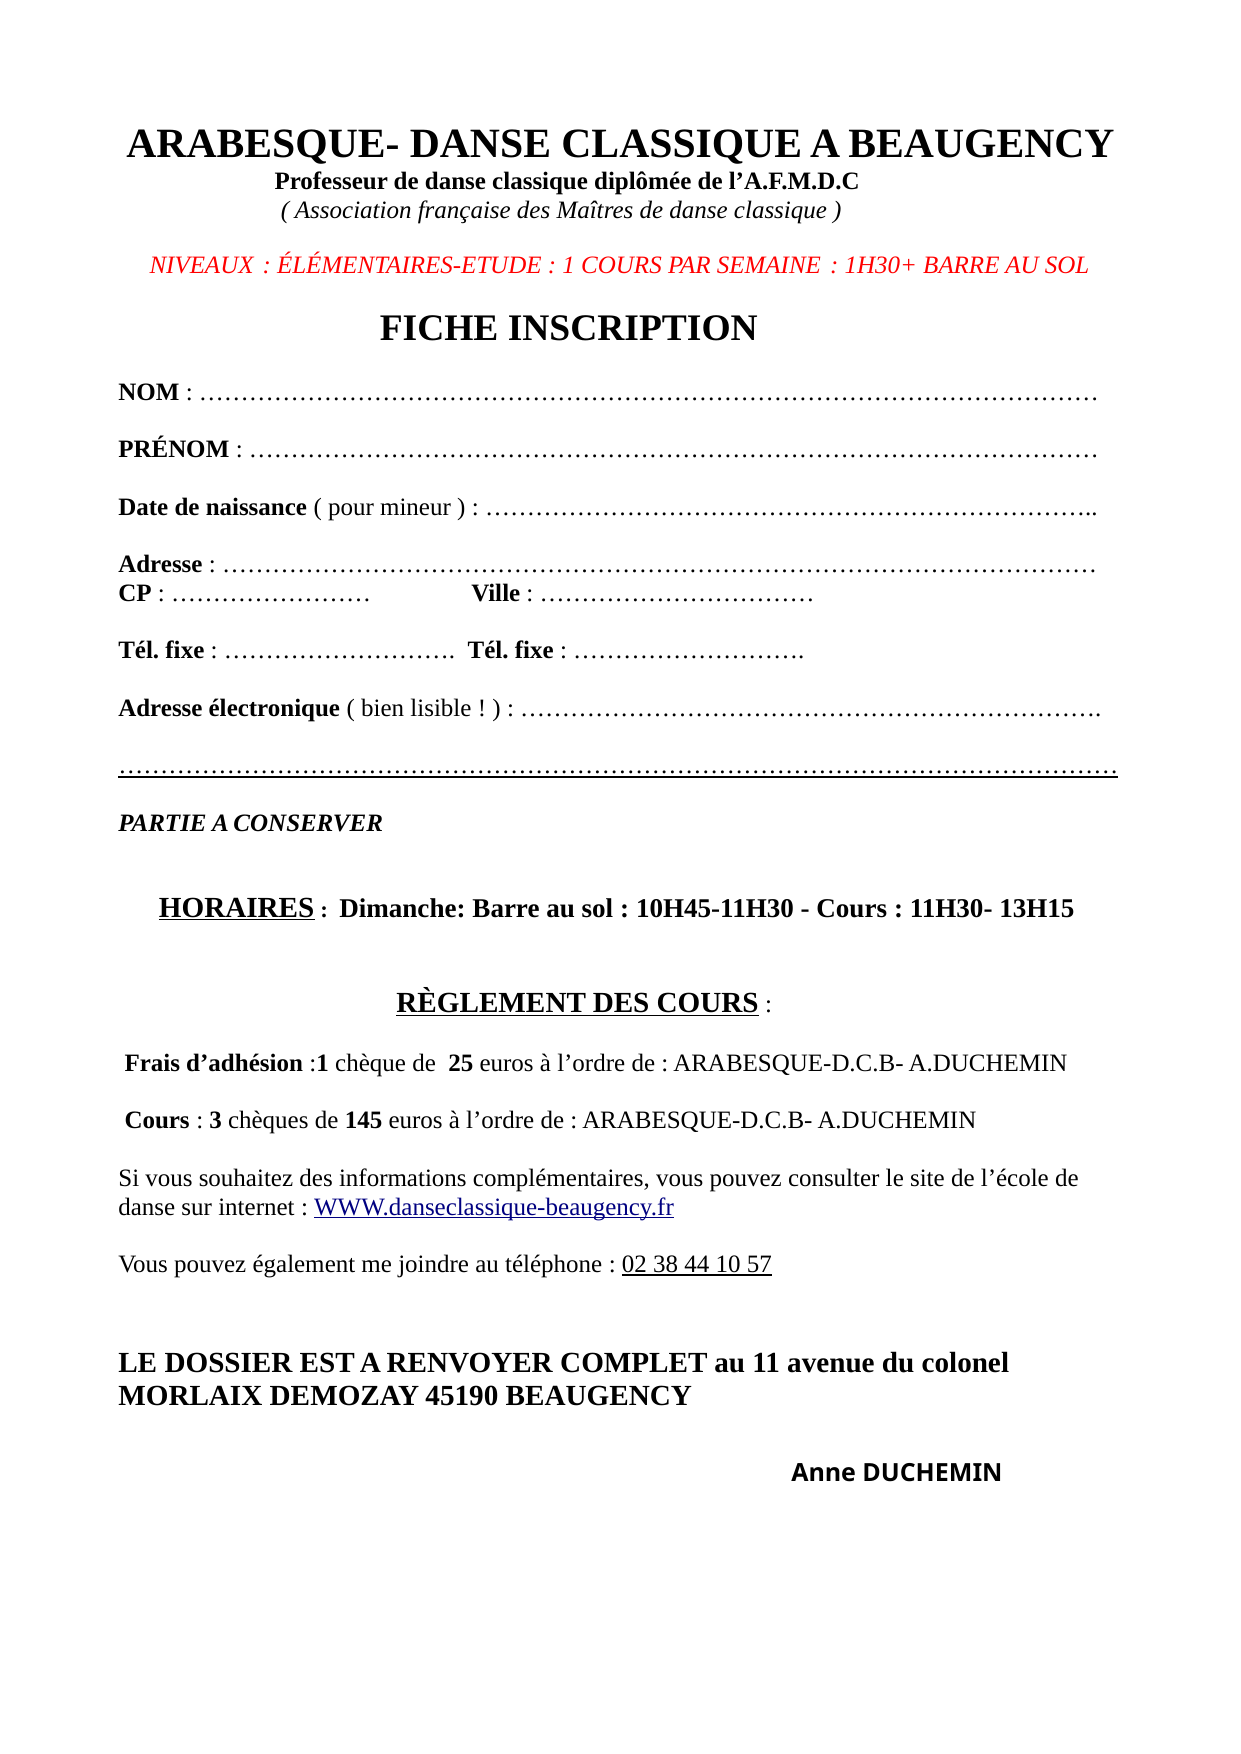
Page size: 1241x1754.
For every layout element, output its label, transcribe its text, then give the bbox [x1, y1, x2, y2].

text Adresse : …………………………………………………………………………………………… [118, 549, 1122, 578]
text Si vous souhaitez des informations complémentaires, vous pouvez consulter le site de l’école de danse sur internet : WWW.danseclassique-beaugency.fr [118, 1163, 1122, 1220]
text Anne DUCHEMIN [118, 1450, 1122, 1489]
text RÈGLEMENT DES COURS : [118, 986, 1122, 1019]
text HORAIRES : Dimanche: Barre au sol : 10H45-11H30 - Cours : 11H30- 13H15 [118, 890, 1122, 923]
text LE DOSSIER EST A RENVOYER COMPLET au 11 avenue du colonel MORLAIX DEMOZAY 45190 BEAUGENCY [118, 1345, 1122, 1412]
text Date de naissance ( pour mineur ) : ……………………………………………………………….. [118, 492, 1122, 521]
text ( Association française des Maîtres de danse classique ) [118, 195, 1122, 223]
text ARABESQUE- DANSE CLASSIQUE A BEAUGENCY [118, 118, 1122, 166]
text FICHE INSCRIPTION [118, 305, 1122, 348]
text Frais d’adhésion :1 chèque de 25 euros à l’ordre de : ARABESQUE-D.C.B- A.DUCHEMIN [118, 1048, 1122, 1077]
text PRÉNOM : ………………………………………………………………………………………… [118, 434, 1122, 463]
text NOM : ……………………………………………………………………………………………… [118, 377, 1122, 406]
text Vous pouvez également me joindre au téléphone : 02 38 44 10 57 [118, 1249, 1122, 1278]
text CP : …………………… Ville : …………………………… [118, 578, 1122, 607]
text Adresse électronique ( bien lisible ! ) : ……………………………………………………………. [118, 693, 1122, 722]
text ………………………………………………………………………………………………………… [118, 751, 1122, 779]
text NIVEAUX : ÉLÉMENTAIRES-ETUDE : 1 COURS PAR SEMAINE : 1H30+ BARRE AU SOL [118, 250, 1122, 279]
text Cours : 3 chèques de 145 euros à l’ordre de : ARABESQUE-D.C.B- A.DUCHEMIN [118, 1105, 1122, 1134]
text PARTIE A CONSERVER [118, 808, 1122, 837]
text Professeur de danse classique diplômée de l’A.F.M.D.C [118, 166, 1122, 195]
text Tél. fixe : ………………………. Tél. fixe : ………………………. [118, 636, 1122, 664]
